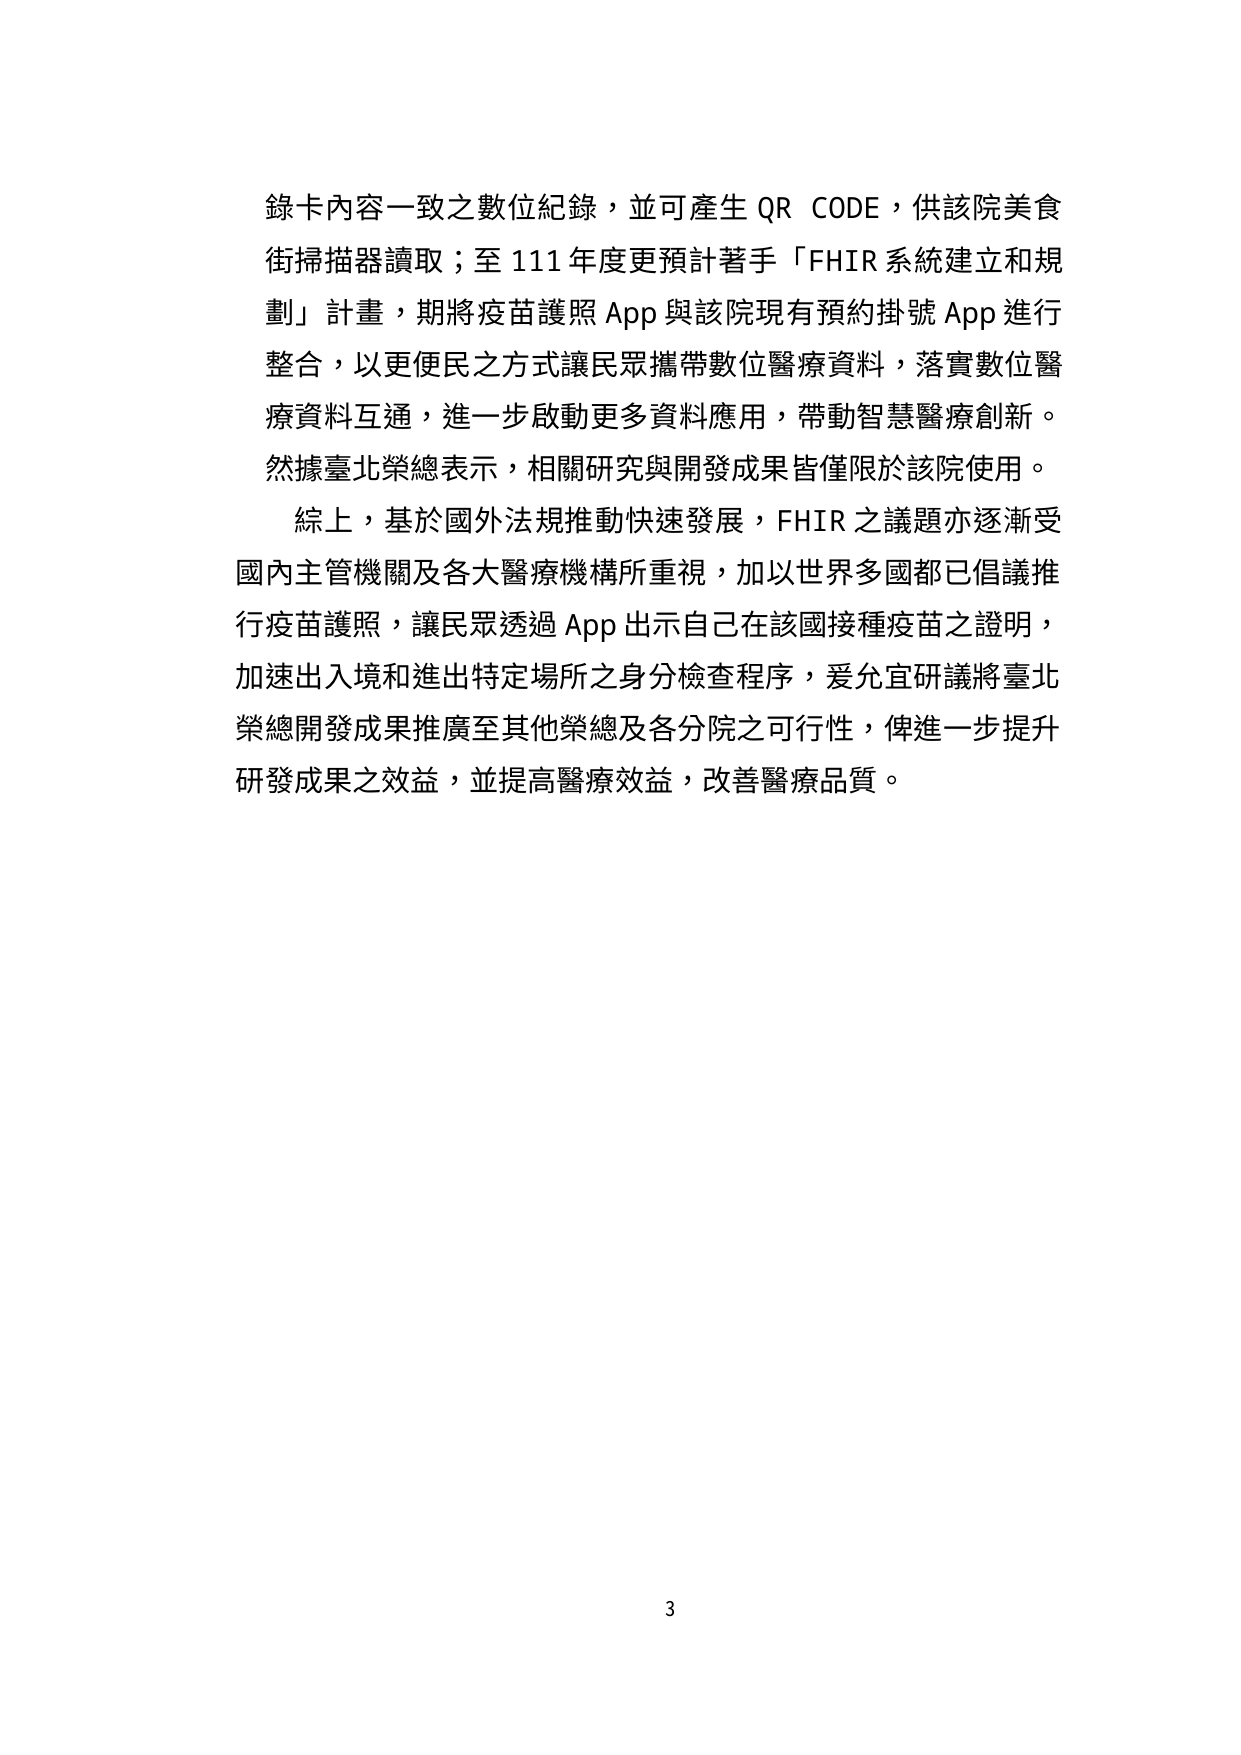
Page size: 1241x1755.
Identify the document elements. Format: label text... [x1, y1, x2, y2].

text 綜上，基於國外法規推動快速發展，FHIR之議題亦逐漸受國內主管機關及各大醫療機構所重視，加以世界多國都已倡議推行疫苗護照，讓民眾透過App出示自己在該國接種疫苗之證明，加速出入境和進出特定場所之身分檢查程序，爰允宜研議將臺北榮總開發成果推廣至其他榮總及各分院之可行性，俾進一步提升研發成果之效益，並提高醫療效益，改善醫療品質。 [236, 490, 1063, 802]
text 錄卡內容一致之數位紀錄，並可產生QR CODE，供該院美食街掃描器讀取；至111年度更預計著手「FHIR系統建立和規劃」計畫，期將疫苗護照App與該院現有預約掛號App進行整合，以更便民之方式讓民眾攜帶數位醫療資料，落實數位醫療資料互通，進一步啟動更多資料應用，帶動智慧醫療創新。然據臺北榮總表示，相關研究與開發成果皆僅限於該院使用。 [265, 177, 1063, 490]
